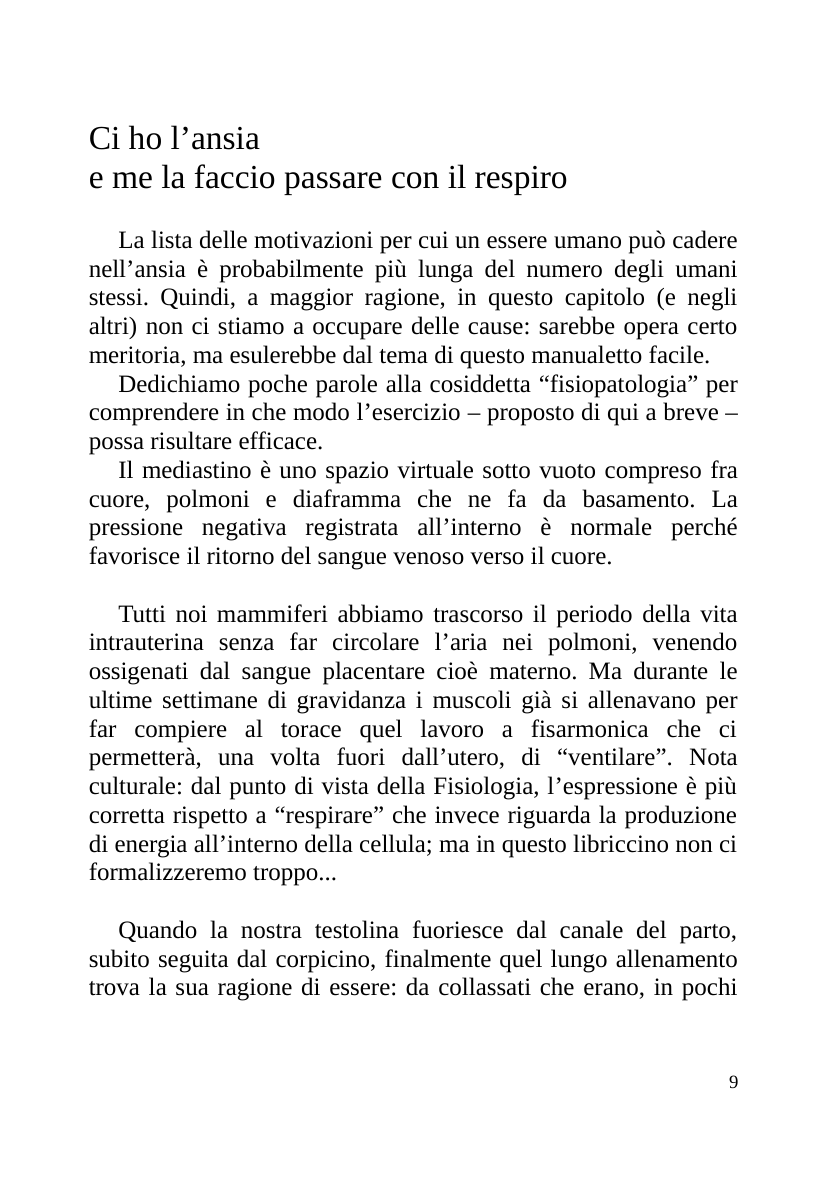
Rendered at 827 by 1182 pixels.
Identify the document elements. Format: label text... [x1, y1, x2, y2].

text La lista delle motivazioni per cui un essere umano può cadere nell’ansia è probabilmente più lunga del numero degli umani stessi. Quindi, a maggior ragione, in questo capitolo (e negli altri) non ci stiamo a occupare delle cause: sarebbe opera certo meritoria, ma esulerebbe dal tema di questo manualetto facile. [88, 225, 738, 369]
text Quando la nostra testolina fuoriesce dal canale del parto, subito seguita dal corpicino, finalmente quel lungo allenamento trova la sua ragione di essere: da collassati che erano, in pochi [88, 915, 738, 1001]
text Tutti noi mammiferi abbiamo trascorso il periodo della vita intrauterina senza far circolare l’aria nei polmoni, venendo ossigenati dal sangue placentare cioè materno. Ma durante le ultime settimane di gravidanza i muscoli già si allenavano per far compiere al torace quel lavoro a fisarmonica che ci permetterà, una volta fuori dall’utero, di “ventilare”. Nota culturale: dal punto di vista della Fisiologia, l’espressione è più corretta rispetto a “respirare” che invece riguarda la produzione di energia all’interno della cellula; ma in questo libriccino non ci formalizzeremo troppo... [88, 599, 738, 886]
subtitle Ci ho l’ansia e me la faccio passare con il respiro [88, 118, 738, 195]
text Il mediastino è uno spazio virtuale sotto vuoto compreso fra cuore, polmoni e diaframma che ne fa da basamento. La pressione negativa registrata all’interno è normale perché favorisce il ritorno del sangue venoso verso il cuore. [88, 455, 738, 570]
text Dedichiamo poche parole alla cosiddetta “fisiopatologia” per comprendere in che modo l’esercizio ‒ proposto di qui a breve ‒ possa risultare efficace. [88, 369, 738, 455]
